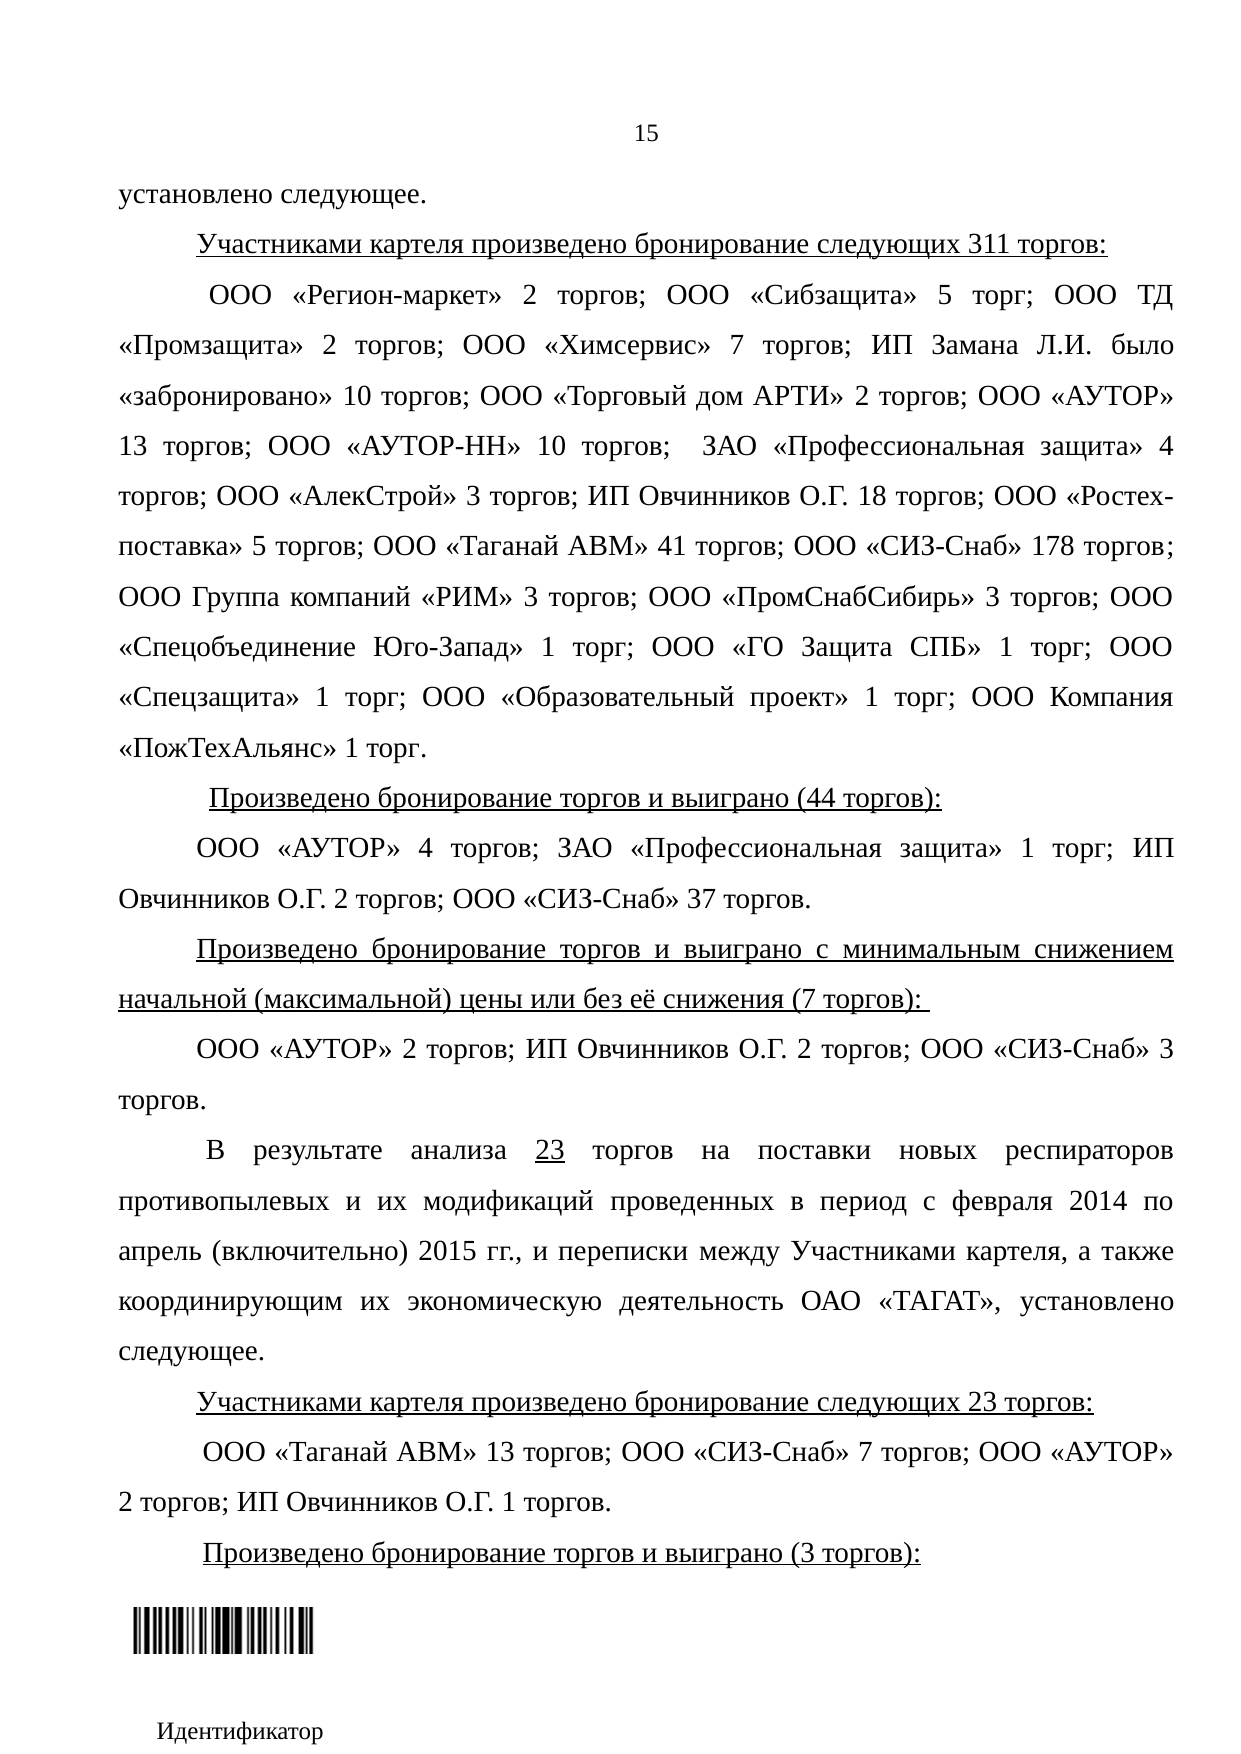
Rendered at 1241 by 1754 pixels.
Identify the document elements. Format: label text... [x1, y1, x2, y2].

text Участниками картеля произведено бронирование следующих 23 торгов: [118, 1384, 1174, 1417]
text Произведено бронирование торгов и выиграно с минимальным снижением начальной (максимальной) цены или без её снижения (7 торгов): [118, 931, 1174, 1015]
text Произведено бронирование торгов и выиграно (44 торгов): [118, 780, 1174, 814]
text установлено следующее. [118, 176, 1174, 210]
subtitle ООО «АУТОР» 4 торгов; ЗАО «Профессиональная защита» 1 торг; ИП Овчинников О.Г. 2 торгов; ООО «СИЗ-Снаб» 37 торгов. [118, 830, 1174, 914]
text ООО «АУТОР» 2 торгов; ИП Овчинников О.Г. 2 торгов; ООО «СИЗ-Снаб» 3 торгов. [118, 1032, 1174, 1116]
text Участниками картеля произведено бронирование следующих 311 торгов: [118, 227, 1174, 260]
text В результате анализа 23 торгов на поставки новых респираторов противопылевых и их модификаций проведенных в период с февраля 2014 по апрель (включительно) 2015 гг., и переписки между Участниками картеля, а также координирующим их экономическую деятельность ОАО «ТАГАТ», установлено следующее. [118, 1132, 1174, 1367]
text Произведено бронирование торгов и выиграно (3 торгов): [118, 1535, 1174, 1568]
text ООО «Регион-маркет» 2 торгов; ООО «Сибзащита» 5 торг; ООО ТД «Промзащита» 2 торгов; ООО «Химсервис» 7 торгов; ИП Замана Л.И. было «забронировано» 10 торгов; ООО «Торговый дом АРТИ» 2 торгов; ООО «АУТОР» 13 торгов; ООО «АУТОР-НН» 10 торгов; ЗАО «Профессиональная защита» 4 торгов; ООО «АлекСтрой» 3 торгов; ИП Овчинников О.Г. 18 торгов; ООО «Ростех-поставка» 5 торгов; ООО «Таганай АВМ» 41 торгов; ООО «СИЗ-Снаб» 178 торгов; ООО Группа компаний «РИМ» 3 торгов; ООО «ПромСнабСибирь» 3 торгов; ООО «Спецобъединение Юго-Запад» 1 торг; ООО «ГО Защита СПБ» 1 торг; ООО «Спецзащита» 1 торг; ООО «Образовательный проект» 1 торг; ООО Компания «ПожТехАльянс» 1 торг. [118, 277, 1174, 763]
picture [118, 1607, 331, 1654]
text ООО «Таганай АВМ» 13 торгов; ООО «СИЗ-Снаб» 7 торгов; ООО «АУТОР» 2 торгов; ИП Овчинников О.Г. 1 торгов. [118, 1434, 1174, 1518]
